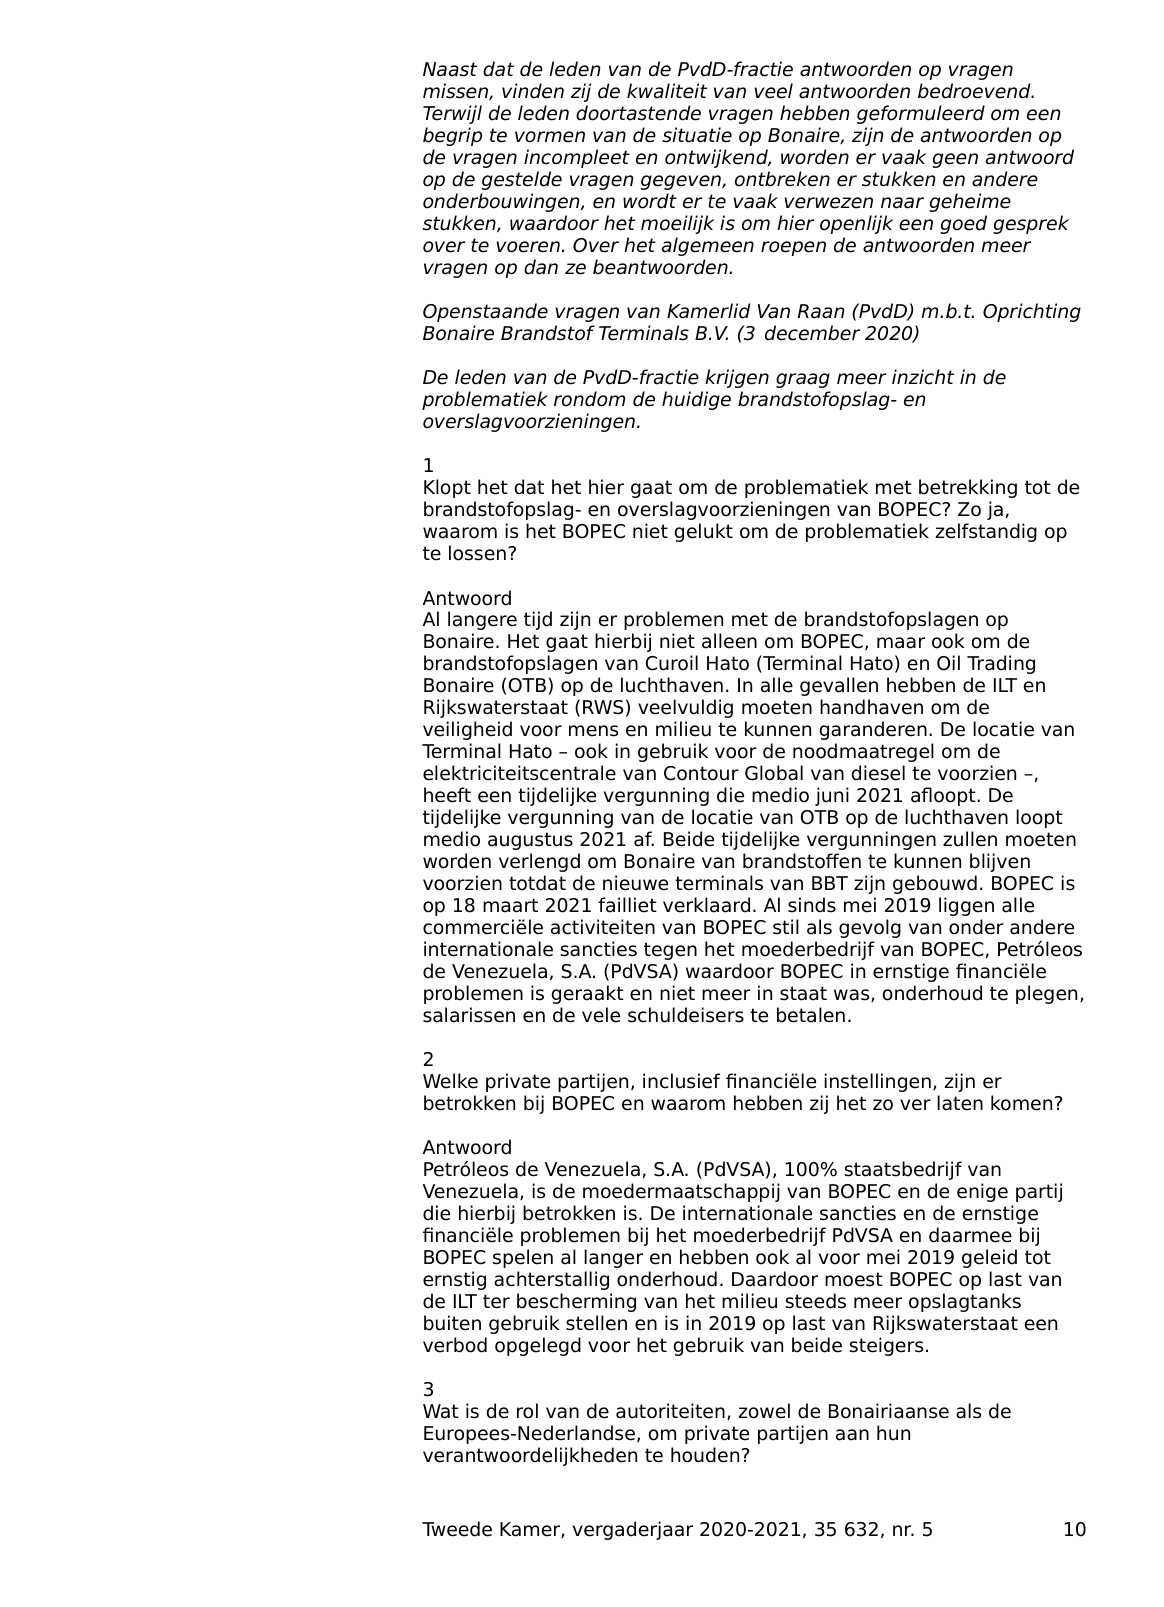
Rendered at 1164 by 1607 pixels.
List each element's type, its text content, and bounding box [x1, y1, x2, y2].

text Welke private partijen, inclusief financiële instellingen, zijn er betrokken bij BOPEC en waarom hebben zij het zo ver laten komen? [422, 1071, 1087, 1115]
text Wat is de rol van de autoriteiten, zowel de Bonairiaanse als de Europees-Nederlandse, om private partijen aan hun verantwoordelijkheden te houden? [422, 1401, 1087, 1467]
text Antwoord [422, 1137, 1087, 1159]
text Al langere tijd zijn er problemen met de brandstofopslagen op Bonaire. Het gaat hierbij niet alleen om BOPEC, maar ook om de brandstofopslagen van Curoil Hato (Terminal Hato) en Oil Trading Bonaire (OTB) op de luchthaven. In alle gevallen hebben de ILT en Rijkswaterstaat (RWS) veelvuldig moeten handhaven om de veiligheid voor mens en milieu te kunnen garanderen. De locatie van Terminal Hato – ook in gebruik voor de noodmaatregel om de elektriciteitscentrale van Contour Global van diesel te voorzien –, heeft een tijdelijke vergunning die medio juni 2021 afloopt. De tijdelijke vergunning van de locatie van OTB op de luchthaven loopt medio augustus 2021 af. Beide tijdelijke vergunningen zullen moeten worden verlengd om Bonaire van brandstoffen te kunnen blijven voorzien totdat de nieuwe terminals van BBT zijn gebouwd. BOPEC is op 18 maart 2021 failliet verklaard. Al sinds mei 2019 liggen alle commerciële activiteiten van BOPEC stil als gevolg van onder andere internationale sancties tegen het moederbedrijf van BOPEC, Petróleos de Venezuela, S.A. (PdVSA) waardoor BOPEC in ernstige financiële problemen is geraakt en niet meer in staat was, onderhoud te plegen, salarissen en de vele schuldeisers te betalen. [422, 609, 1087, 1027]
text Petróleos de Venezuela, S.A. (PdVSA), 100% staatsbedrijf van Venezuela, is de moedermaatschappij van BOPEC en de enige partij die hierbij betrokken is. De internationale sancties en de ernstige financiële problemen bij het moederbedrijf PdVSA en daarmee bij BOPEC spelen al langer en hebben ook al voor mei 2019 geleid tot ernstig achterstallig onderhoud. Daardoor moest BOPEC op last van de ILT ter bescherming van het milieu steeds meer opslagtanks buiten gebruik stellen en is in 2019 op last van Rijkswaterstaat een verbod opgelegd voor het gebruik van beide steigers. [422, 1159, 1087, 1357]
text Naast dat de leden van de PvdD-fractie antwoorden op vragen missen, vinden zij de kwaliteit van veel antwoorden bedroevend. Terwijl de leden doortastende vragen hebben geformuleerd om een begrip te vormen van de situatie op Bonaire, zijn de antwoorden op de vragen incompleet en ontwijkend, worden er vaak geen antwoord op de gestelde vragen gegeven, ontbreken er stukken en andere onderbouwingen, en wordt er te vaak verwezen naar geheime stukken, waardoor het moeilijk is om hier openlijk een goed gesprek over te voeren. Over het algemeen roepen de antwoorden meer vragen op dan ze beantwoorden. [422, 59, 1087, 279]
text 1 [422, 455, 1087, 477]
text 3 [422, 1379, 1087, 1401]
text De leden van de PvdD-fractie krijgen graag meer inzicht in de problematiek rondom de huidige brandstofopslag- en overslagvoorzieningen. [422, 367, 1087, 433]
text Antwoord [422, 587, 1087, 609]
text Klopt het dat het hier gaat om de problematiek met betrekking tot de brandstofopslag- en overslagvoorzieningen van BOPEC? Zo ja, waarom is het BOPEC niet gelukt om de problematiek zelfstandig op te lossen? [422, 477, 1087, 565]
subtitle Openstaande vragen van Kamerlid Van Raan (PvdD) m.b.t. Oprichting Bonaire Brandstof Terminals B.V. (3 december 2020) [422, 301, 1087, 345]
text 2 [422, 1049, 1087, 1071]
